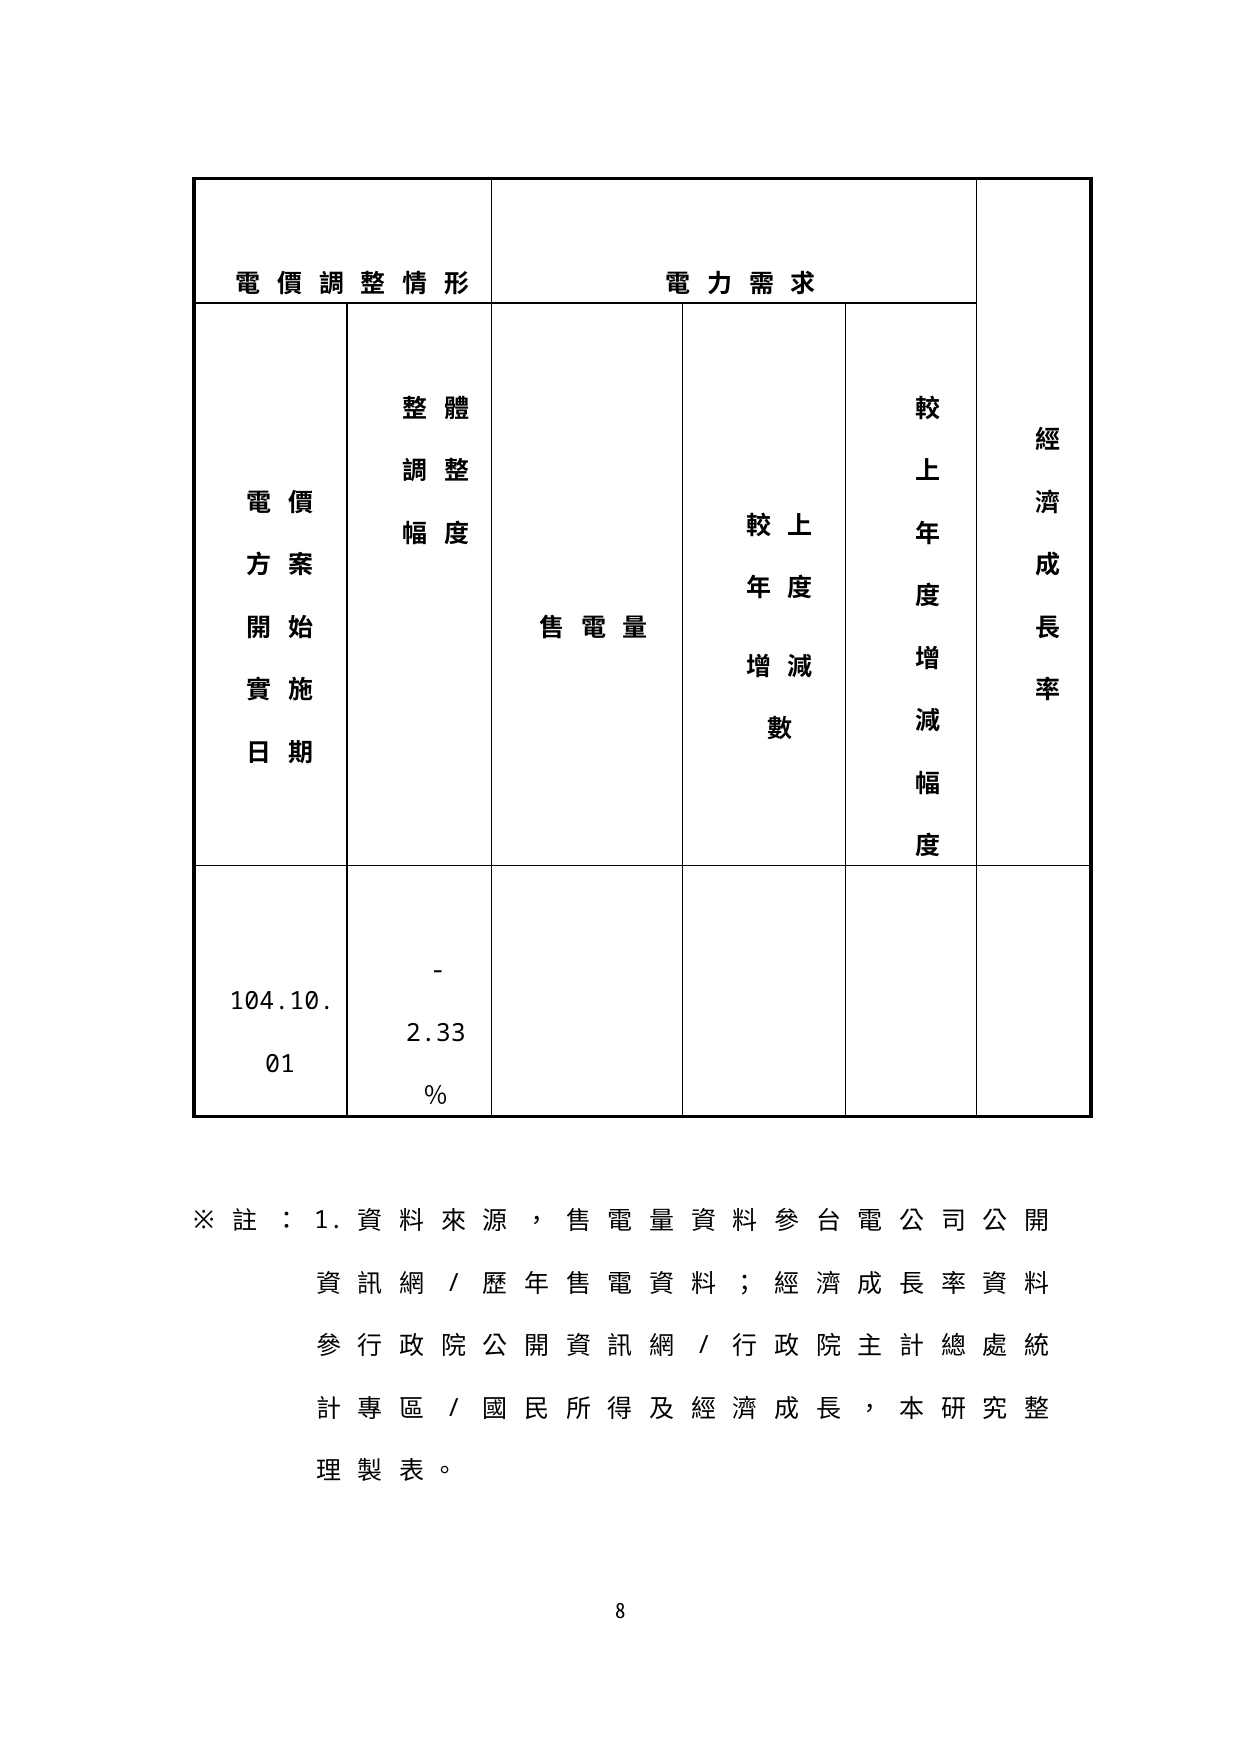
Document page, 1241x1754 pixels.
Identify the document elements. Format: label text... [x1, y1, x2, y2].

table_header 電價調整情形 [196, 180, 491, 302]
table_cell 較上年度 增減數 [683, 304, 845, 865]
table_cell -2.33％ [348, 866, 491, 1115]
table_cell 104.10.01 [196, 866, 346, 1115]
table_header 經濟成長率 [977, 180, 1089, 865]
table_cell 整體調整幅度 [348, 304, 491, 865]
table_header 電力需求 [492, 180, 976, 302]
table_cell [683, 866, 845, 1115]
table_cell 電價方案開始實施日期 [196, 304, 346, 865]
table_cell [846, 866, 976, 1115]
table_cell 售電量 [492, 304, 682, 865]
text ※註：1.資料來源，售電量資料參台電公司公開資訊網/歷年售電資料；經濟成長率資料參行政院公開資訊網/行政院主計總處統計專區/國民所得及經濟成長，本研究整理製表。 [181, 1177, 1058, 1490]
table_cell 較上年度增減幅度 [846, 304, 976, 865]
table_cell [492, 866, 682, 1115]
table_cell [977, 866, 1089, 1115]
